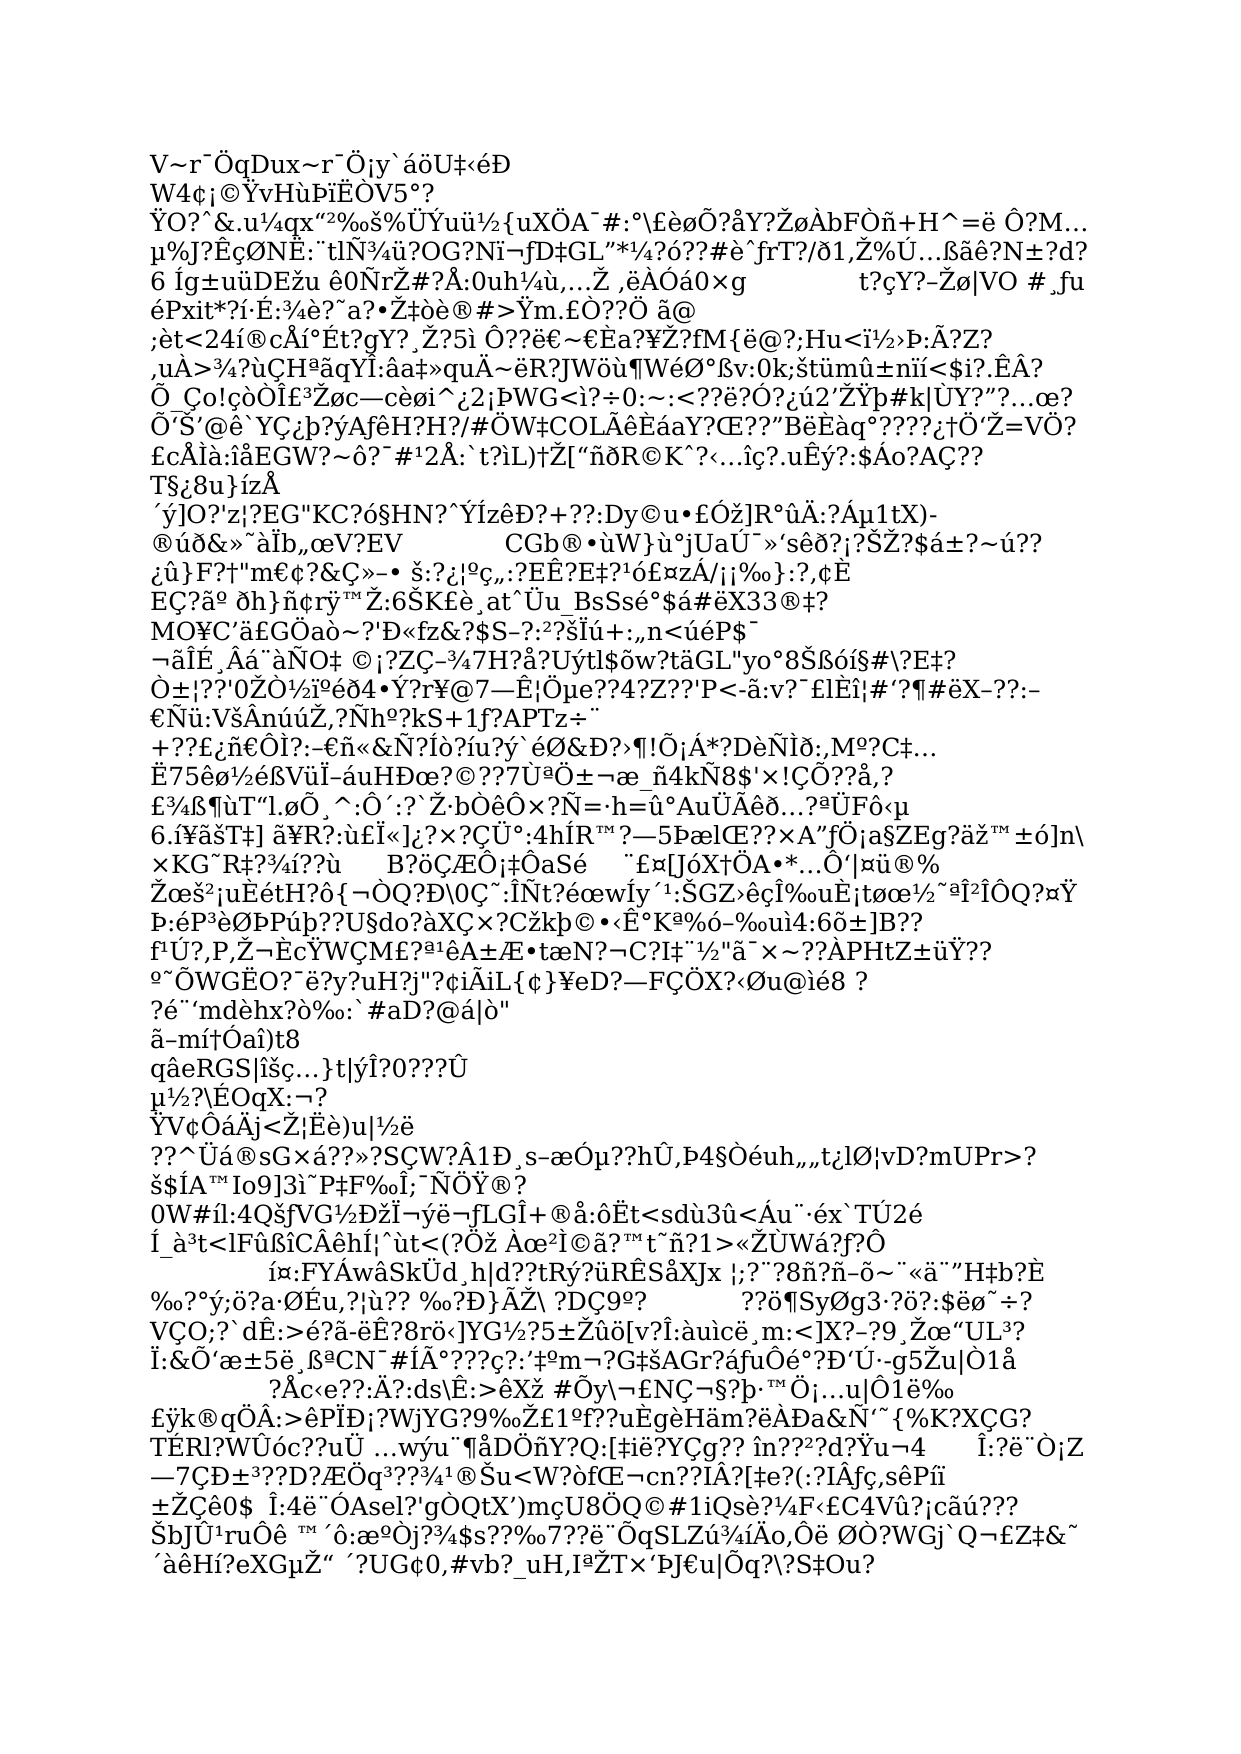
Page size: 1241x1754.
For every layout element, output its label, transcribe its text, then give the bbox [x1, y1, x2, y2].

text ;èt<24í®cÅí°Ét?gY?¸Ž?5ì Ô??ë€~€Èa?¥Ž?fM{ë@?;Hu<ï½›Þ:Ã?Z?‚uÀ>¾?ùÇHªãqYÎ:âa‡»quÄ~ëR?JWöù¶WéØ°ßv:0k;štümû±nïí<$i?.ÊÂ?Õ_Ço!çòÒÎ£³Žøc—cèøi^¿2¡ÞWG<ì?÷0:~:<??ë?Ó?¿ú2’ŽŸþ#k|ÙY?”?…œ?Õ‘Š’@ê`YÇ¿þ?ýAƒêH?H?/#ÖW‡COLÃêÈáaY?Œ??”BëÈàq°????¿†Ö‘Ž=VÖ?£cÅÌà:îåEGW?~ô?¯#¹2Å:`t?ìL)†Ž[“ñðR©Kˆ?‹…îç?.uÊý?:$Áo?AÇ??T§¿8u}ízÅ [150, 325, 1090, 500]
text Í_à³t<lFûßîCÂêhÍ¦ˆùt<(?Öž Àœ²Ì©ã?™t˜ñ?1>«ŽÙWá?ƒ?Ô í¤:FYÁwâSkÜd¸h|d??tRý?üRÊS­åXJx ¦;?¨?8ñ?ñ–õ~¨«ä¨”H‡b?È‰?°ý;ö?a·ØÉu,?¦ù?? ‰?Ð}ÃŽ\ ?DÇ9º? ??ö¶SyØg3·?ö?:$ëø˜÷?VÇO;?`dÊ:>é?ã-ëÊ?8rö‹]YG½?5±Žûö[v?Î:àuìcë¸m:<]X?–?9¸Žœ“UL³?Ï:&Õ‘æ±5ë¸ßªCN¯#ÍÃ°???ç?:’‡ºm¬?G‡šAGr?áƒuÔé°?Ð‘Ú·-g5Žu|Ò1å ?Åc‹e??:Ä?:ds\Ê:>êXž #Õy\¬£NÇ¬§?þ·™Ö¡…u|Ô1ë‰£ÿk®qÖÂ:>êPÏÐ¡?WjYG?9‰Ž£1ºf??uÈgèHäm?ëÀÐa&Ñ‘˜{%K?XÇG?TÉRl?WÛóc??uÜ …wýu¨¶åDÖñY?Q:[‡ië?YÇg?? în??²­?d?Ÿu¬4 Î:?ë¨Ò¡Z—7ÇÐ±³??D?ÆÖq³??¾¹®Šu<W?òfŒ¬cn??IÂ?[‡e?(:?IÂƒç,sêPíï [150, 1229, 1090, 1492]
text ??^Üá®sG×á??»?SÇW?Â1Ð¸s–æÓµ??hÛ,Þ4§Òéuh„„t¿lØ¦vD?mUPr>?š$ÍA™Io9]3ì˜P‡F‰Î;¯ÑÖŸ®?0W#íl:4QšƒVG½ÐžÏ¬ýë¬ƒLGÎ+®å:ôËt<sdù3û<Áu¨·éx`TÚ2é [150, 1142, 1090, 1229]
text 6.í¥ãšT‡] ã¥R?:ù£Ï«]¿?×?ÇÜ°:4hÍR™?—5ÞælŒ??×A”ƒÖ¡a§ZEg?äž™±ó]n\×KG˜R‡?¾í??ù B?öÇÆÔ¡‡ÔaSé ¨£¤[JóX†ÖA•*…Ô‘|­¤ü®% [150, 821, 1090, 879]
text ¬ãÎÉ¸Âá¨àÑO‡ ©¡?ZÇ–¾7H?å?Uýtl$õw?täGL"yo°8Šßóí§#\?E‡?Ò±¦??'0ŽÒ½ïºéð4•Ý?r¥@7—Ê¦Öµe??4?Z??'P<-ã:v?¯£lÈî¦#‘?¶#ëX–??:–€Ñü:VšÂnúúŽ‚?Ñhº?kS+1ƒ?APTz÷¨ [150, 646, 1090, 733]
text ±ŽÇê0$ Î:4ë¨ÓAsel?'gÒQtX’)mçU8ÖQ©#1iQsè?¼F‹£C4Vû?¡cãú???ŠbJÛ¹ruÔê ™´ô­:æºÒj?¾­$s??‰7??ë¨ÕqSLZú¾íÄo,Ôë ØÒ?WGj`Q¬£Z‡&˜´àêHí?eXGµŽ“ ´?UG¢0,#vb?_uH‚IªŽT×‘ÞJ€u|Õq?\?S‡Ou? [150, 1492, 1090, 1579]
text µ½?\ÉOqX:¬? [150, 1083, 1090, 1112]
text W4¢¡©ŸvHùÞïËÒV5°? [150, 179, 1090, 208]
text ŸV¢ÔáÄj<Ž¦Ëè)u|½ë [150, 1112, 1090, 1142]
text EÇ?ãº ðh}ñ¢rÿ™Ž:6ŠK£è¸atˆÜu_BsSsé°$á#ëX33®‡?MO¥C’ä£GÖaò~?'Ð«fz&?$S–?:²?šÏú+:„n<úéP$¯ [150, 587, 1090, 646]
text +??£¿ñ€ÔÌ?:–€ñ«&Ñ?Íò?íu?ý`éØ&Ð?›¶!Õ¡Á*?DèÑÌð:,Mº?C‡…Ë75êø½éßVüÏ–áuHÐœ?©??7ÙªÖ±¬æ_ñ4kÑ8$'×!ÇÕ??å‚?£¾ß¶ùT“l.øÕ¸^:Ô´:?`Ž·bÒêÔ×?Ñ=·h=û°AuÜÃêð…?ªÜFô‹µ [150, 733, 1090, 821]
text Žœš²¡uÈétH?ô{¬ÒQ?Ð\0Ç˜:ÎÑt?éœwÍy´¹:ŠGZ›êçÎ‰uÈ¡tøœ½˜ªÎ²ÎÔQ?¤Ÿ Þ:éP³èØÞPúþ??U§do?àXÇ×?Cžkþ©•‹Ê°Kª%ó–‰uì4:6õ±]B??f¹Ú?,P‚Ž¬ÈcŸWÇM£?ª¹ê­A±Æ•tæN?¬C?I‡¨½"ã¯×~??ÀPHtZ±üŸ??º˜ÕWGËO?¯ë?y?uH?j"?¢iÃiL{¢}¥eD?—FÇÖX?‹Øu@ìé8 ? [150, 879, 1090, 996]
text ã–mí†Óaî)t8 [150, 1025, 1090, 1054]
text V~r¯ÖqDux~r¯Ö¡y`áöU‡‹éÐ [150, 150, 1090, 179]
text ?é¨‘mdèhx?ò‰:`#aD?@á|ò" [150, 996, 1090, 1025]
text qâeRGS|îšç…}t|ýÎ?0???Û [150, 1054, 1090, 1083]
text ´ý]O?'z¦?EG"KC?ó§HN?ˆÝÍzêÐ?+??:Dy©u•£Óž]R°ûÄ:?Áµ1tX)­®úð&»˜àÏb„œV?EV CGb®•ùW}ù°jUa­Ú¯»‘sêð?¡?ŠŽ?$á±?~ú??¿û}F?†"m€¢?&Ç»–• š:?¿¦ºç„:?EÊ?E‡?¹ó£¤zÁ/¡¡‰}:?‚¢È [150, 500, 1090, 587]
text ŸO?ˆ&.u¼qx“²‰š%ÜÝuü½{uXÖA¯#:°\£èøÕ?åY?­ŽøÀbFÒñ+H^=ë Ô?M…µ%J?ÊçØNË:¨tlÑ¾ü?OG?Nï¬ƒD‡GL”*¼?ó??#èˆƒrT?/ð1‚Ž%Ú…ßãê?N±?d?6 Íg±uüDEžu ê0ÑrŽ­#?Å:0uh¼ù,…Ž ,ëÀÓá0×g t?çY?–Žø|VO #¸ƒu éPxit*?í·É:¾è?˜a?•Ž‡òè®#>Ÿm.£Ò??Ö ã@ [150, 208, 1090, 325]
